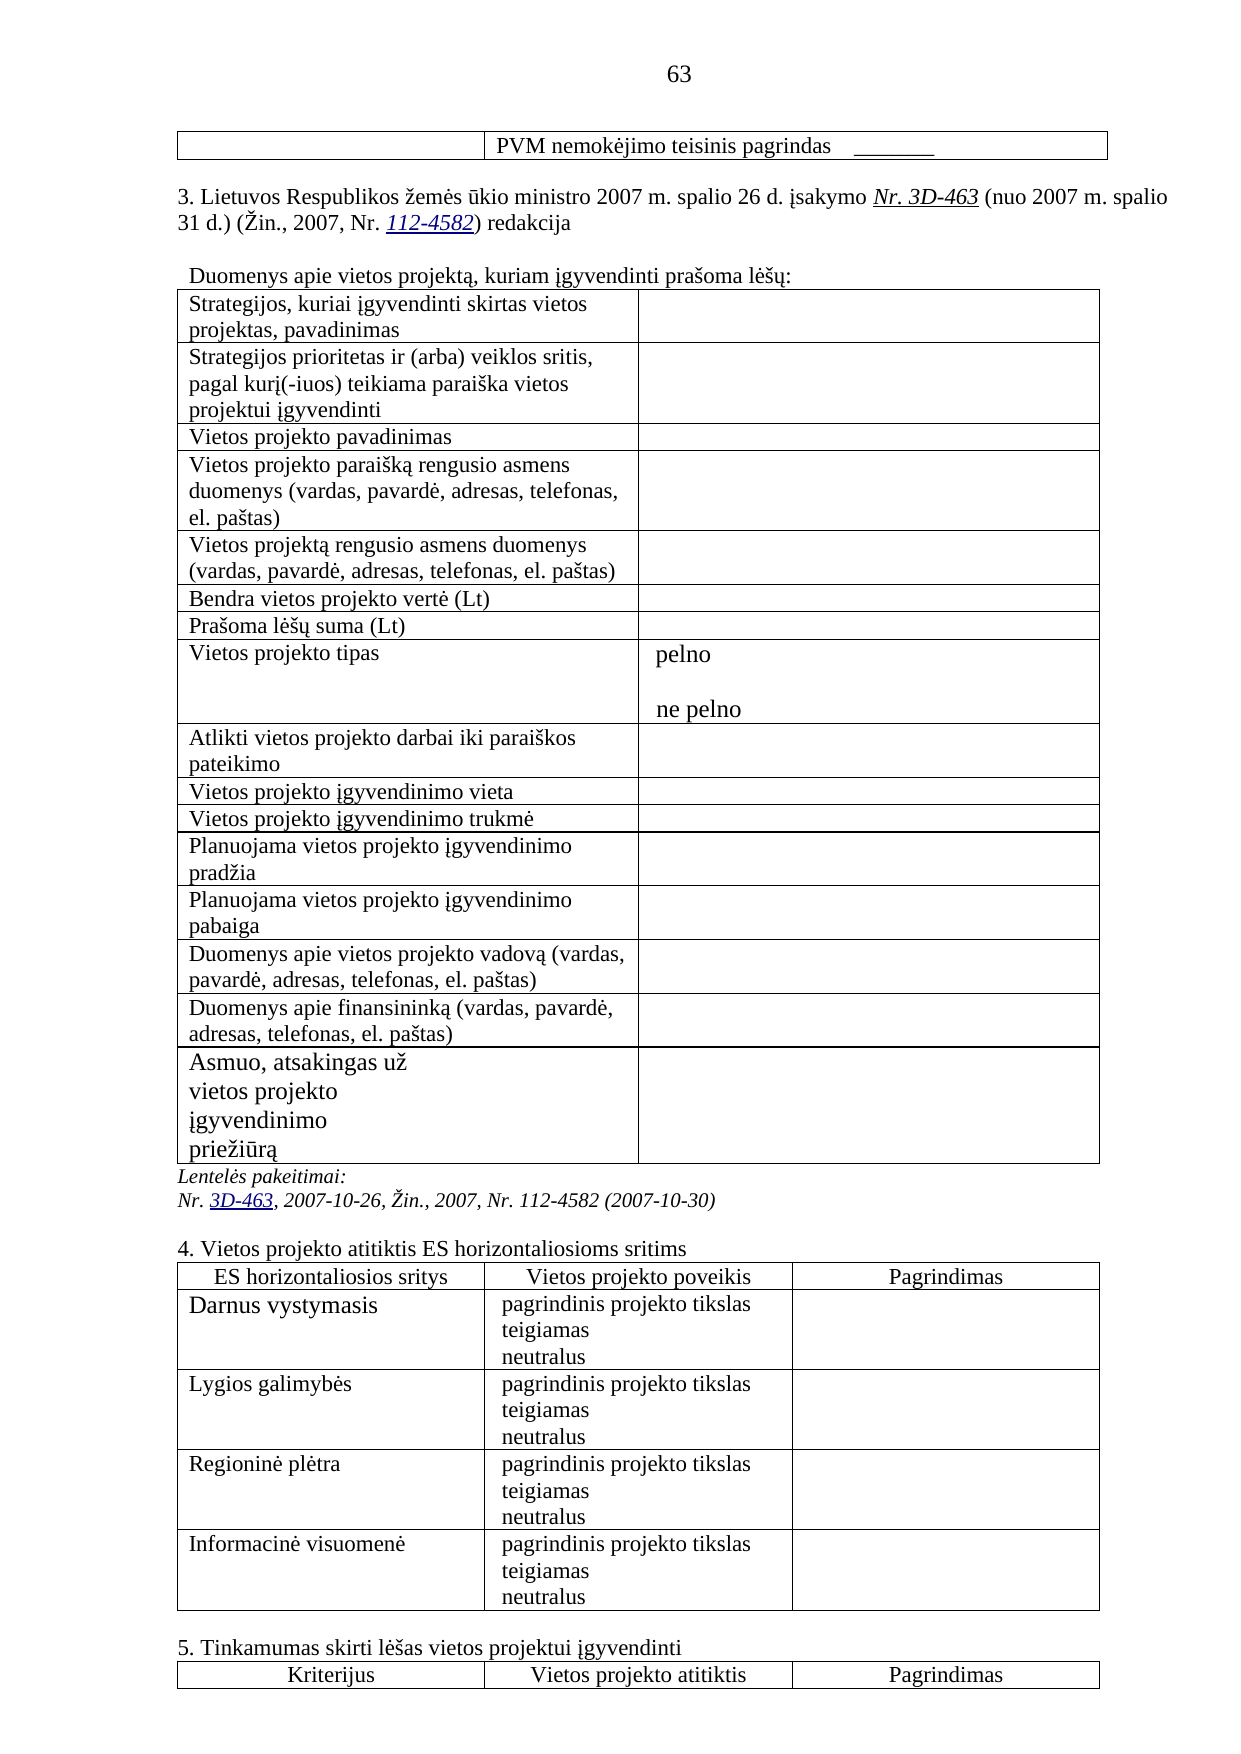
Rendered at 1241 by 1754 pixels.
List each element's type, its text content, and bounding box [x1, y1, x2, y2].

table_cell [639, 724, 1099, 777]
table_cell [639, 886, 1099, 939]
table_cell pagrindinis projekto tikslas teigiamas neutralus [485, 1450, 792, 1529]
table_cell Strategijos prioritetas ir (arba) veiklos sritis, pagal kurį(-iuos) teikiama paraiška vietos projektui įgyvendinti [178, 343, 638, 422]
table_cell Prašoma lėšų suma (Lt) [178, 612, 638, 638]
table_cell pelno ne pelno [639, 640, 1099, 723]
text Duomenys apie vietos projektą, kuriam įgyvendinti prašoma lėšų: [177, 262, 1181, 288]
table_cell [639, 805, 1099, 831]
table_cell Atlikti vietos projekto darbai iki paraiškos pateikimo [178, 724, 638, 777]
table_cell [639, 778, 1099, 804]
table_cell Vietos projektą rengusio asmens duomenys (vardas, pavardė, adresas, telefonas, el. paštas) [178, 531, 638, 584]
table_header Pagrindimas [793, 1263, 1099, 1289]
table_cell [639, 1048, 1099, 1162]
table_cell [178, 132, 484, 158]
table_cell Informacinė visuomenė [178, 1530, 484, 1609]
table_cell [639, 343, 1099, 422]
table_cell PVM nemokėjimo teisinis pagrindas _______ [485, 132, 1107, 158]
table_header Vietos projekto atitiktis [485, 1662, 792, 1688]
table_cell Planuojama vietos projekto įgyvendinimo pradžia [178, 833, 638, 885]
table_cell [639, 612, 1099, 638]
table_cell [639, 451, 1099, 530]
table_header Pagrindimas [793, 1662, 1099, 1688]
table_cell pagrindinis projekto tikslas teigiamas neutralus [485, 1290, 792, 1369]
table_cell Vietos projekto paraišką rengusio asmens duomenys (vardas, pavardė, adresas, telefonas, el. paštas) [178, 451, 638, 530]
table_cell [793, 1450, 1099, 1529]
table_cell Duomenys apie vietos projekto vadovą (vardas, pavardė, adresas, telefonas, el. paštas) [178, 940, 638, 993]
table_header Strategijos, kuriai įgyvendinti skirtas vietos projektas, pavadinimas [178, 290, 638, 342]
table_cell [639, 424, 1099, 450]
table_cell [793, 1370, 1099, 1449]
table_cell Vietos projekto įgyvendinimo vieta [178, 778, 638, 804]
table_cell Vietos projekto įgyvendinimo trukmė [178, 805, 638, 831]
table_cell Vietos projekto pavadinimas [178, 424, 638, 450]
table_cell [639, 940, 1099, 993]
table_cell Duomenys apie finansininką (vardas, pavardė, adresas, telefonas, el. paštas) [178, 994, 638, 1046]
table_cell [793, 1530, 1099, 1609]
text 4. Vietos projekto atitiktis ES horizontaliosioms sritims [177, 1235, 1181, 1262]
table_header [639, 290, 1099, 342]
table_cell Regioninė plėtra [178, 1450, 484, 1529]
text 5. Tinkamumas skirti lėšas vietos projektui įgyvendinti [177, 1634, 1181, 1661]
table_cell Vietos projekto tipas [178, 640, 638, 723]
table_cell Lygios galimybės [178, 1370, 484, 1449]
table_cell pagrindinis projekto tikslas teigiamas neutralus [485, 1530, 792, 1609]
table_header Vietos projekto poveikis [485, 1263, 792, 1289]
table_cell Asmuo, atsakingas už vietos projekto įgyvendinimo priežiūrą [178, 1048, 638, 1162]
table_header ES horizontaliosios sritys [178, 1263, 484, 1289]
text Nr. 3D-463, 2007-10-26, Žin., 2007, Nr. 112-4582 (2007-10-30) [177, 1188, 1181, 1212]
table_cell [793, 1290, 1099, 1369]
table_cell [639, 833, 1099, 885]
table_cell [639, 994, 1099, 1046]
table_cell Darnus vystymasis [178, 1290, 484, 1369]
table_cell [639, 531, 1099, 584]
text 3. Lietuvos Respublikos žemės ūkio ministro 2007 m. spalio 26 d. įsakymo Nr. 3D-463 (nuo 2007 m. spalio 31 d.) (Žin., 2007, Nr. 112-4582) redakcija [177, 183, 1181, 236]
table_cell [639, 585, 1099, 611]
text Lentelės pakeitimai: [177, 1163, 1181, 1188]
table_cell Bendra vietos projekto vertė (Lt) [178, 585, 638, 611]
table_cell pagrindinis projekto tikslas teigiamas neutralus [485, 1370, 792, 1449]
table_header Kriterijus [178, 1662, 484, 1688]
table_cell Planuojama vietos projekto įgyvendinimo pabaiga [178, 886, 638, 939]
